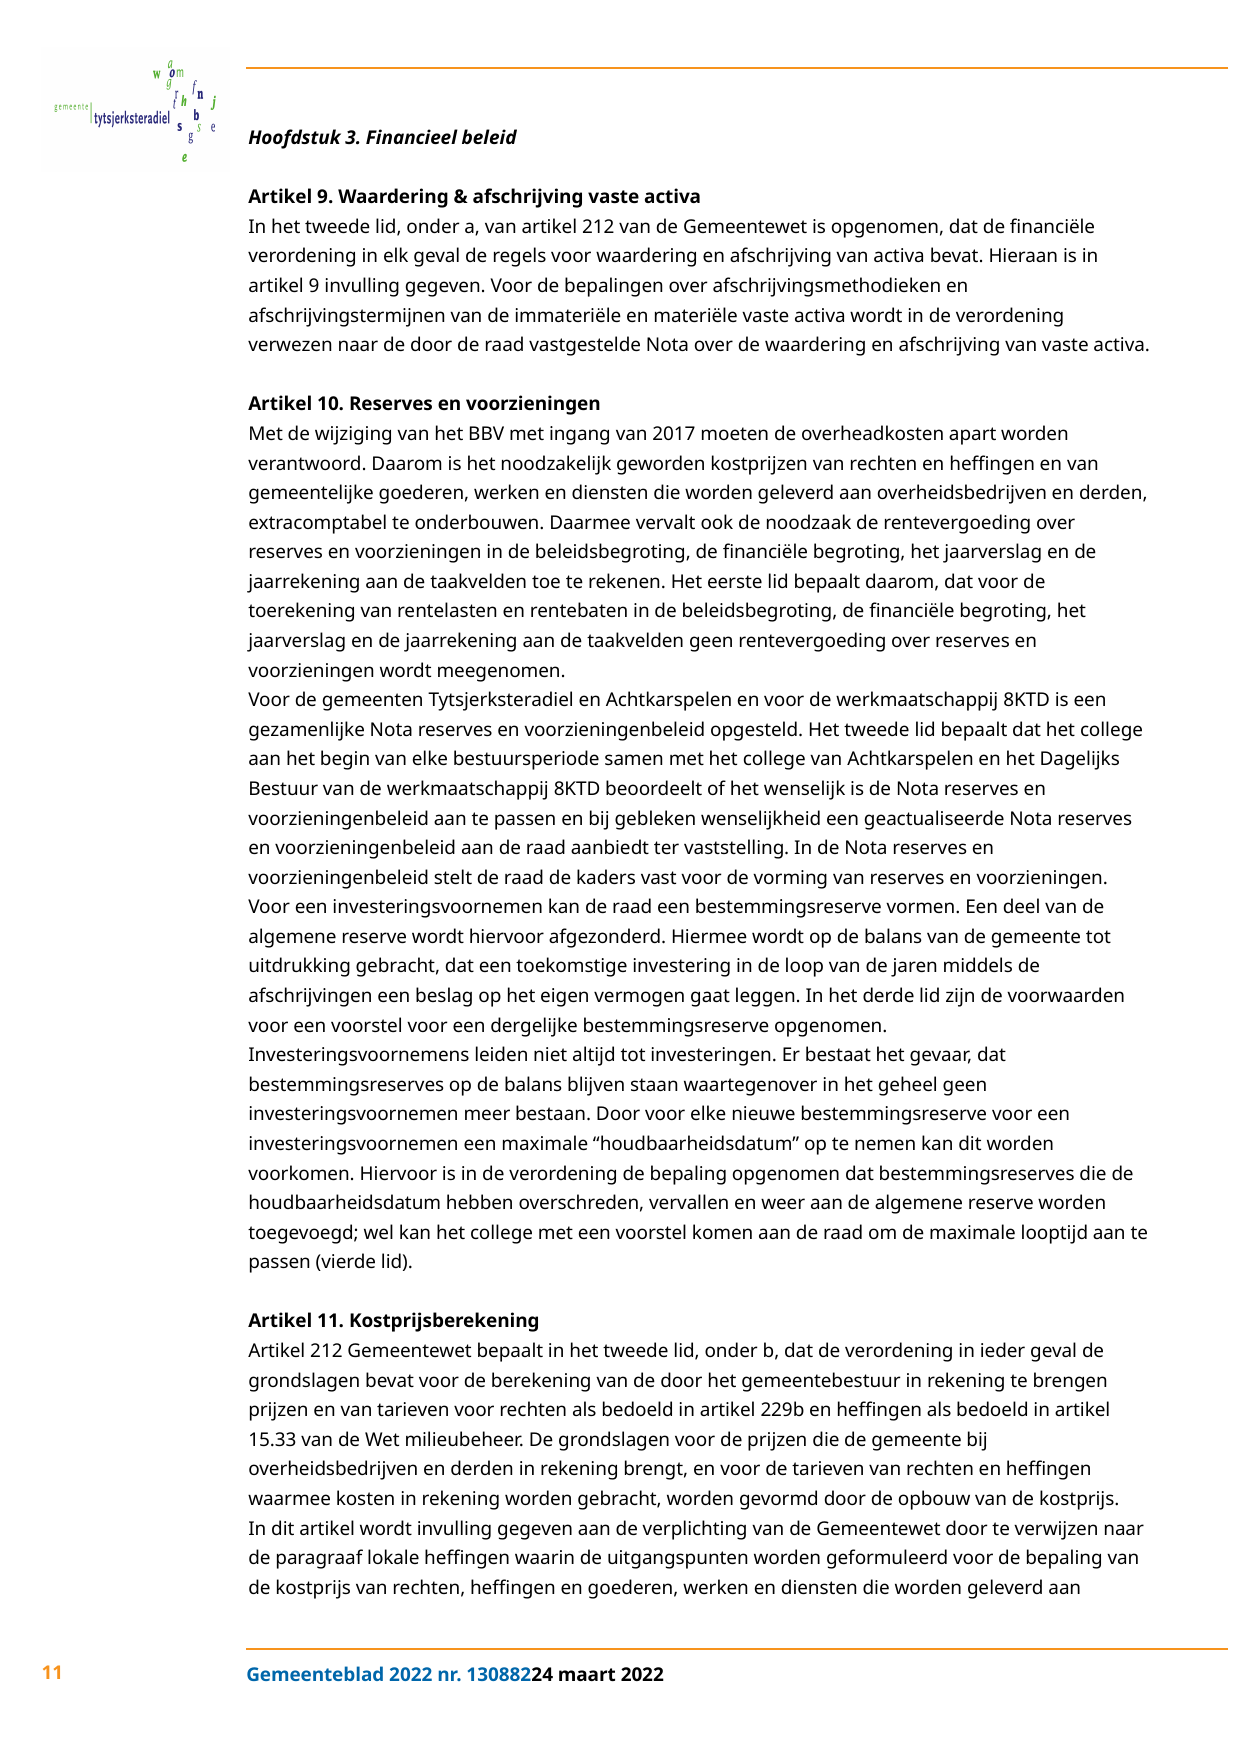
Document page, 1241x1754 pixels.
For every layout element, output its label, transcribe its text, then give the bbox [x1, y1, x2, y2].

text Voor een investeringsvoornemen kan de raad een bestemmingsreserve vormen. Een deel van de algemene reserve wordt hiervoor afgezonderd. Hiermee wordt op de balans van de gemeente tot uitdrukking gebracht, dat een toekomstige investering in de loop van de jaren middels de afschrijvingen een beslag op het eigen vermogen gaat leggen. In het derde lid zijn de voorwaarden voor een voorstel voor een dergelijke bestemmingsreserve opgenomen. [248, 893, 1152, 1038]
text Artikel 9. Waardering & afschrijving vaste activa [248, 183, 1152, 209]
text Hoofdstuk 3. Financieel beleid [248, 124, 1152, 150]
text Voor de gemeenten Tytsjerksteradiel en Achtkarspelen en voor de werkmaatschappij 8KTD is een gezamenlijke Nota reserves en voorzieningenbeleid opgesteld. Het tweede lid bepaalt dat het college aan het begin van elke bestuursperiode samen met het college van Achtkarspelen en het Dagelijks Bestuur van de werkmaatschappij 8KTD beoordeelt of het wenselijk is de Nota reserves en voorzieningenbeleid aan te passen en bij gebleken wenselijkheid een geactualiseerde Nota reserves en voorzieningenbeleid aan de raad aanbiedt ter vaststelling. In de Nota reserves en voorzieningenbeleid stelt de raad de kaders vast voor de vorming van reserves en voorzieningen. [248, 686, 1152, 890]
text In dit artikel wordt invulling gegeven aan de verplichting van de Gemeentewet door te verwijzen naar de paragraaf lokale heffingen waarin de uitgangspunten worden geformuleerd voor de bepaling van de kostprijs van rechten, heffingen en goederen, werken en diensten die worden geleverd aan [248, 1515, 1152, 1600]
text In het tweede lid, onder a, van artikel 212 van de Gemeentewet is opgenomen, dat de financiële verordening in elk geval de regels voor waardering en afschrijving van activa bevat. Hieraan is in artikel 9 invulling gegeven. Voor de bepalingen over afschrijvingsmethodieken en afschrijvingstermijnen van de immateriële en materiële vaste activa wordt in de verordening verwezen naar de door de raad vastgestelde Nota over de waardering en afschrijving van vaste activa. [248, 213, 1152, 357]
text Investeringsvoornemens leiden niet altijd tot investeringen. Er bestaat het gevaar, dat bestemmingsreserves op de balans blijven staan waartegenover in het geheel geen investeringsvoornemen meer bestaan. Door voor elke nieuwe bestemmingsreserve voor een investeringsvoornemen een maximale “houdbaarheidsdatum” op te nemen kan dit worden voorkomen. Hiervoor is in de verordening de bepaling opgenomen dat bestemmingsreserves die de houdbaarheidsdatum hebben overschreden, vervallen en weer aan de algemene reserve worden toegevoegd; wel kan het college met een voorstel komen aan de raad om de maximale looptijd aan te passen (vierde lid). [248, 1041, 1152, 1274]
text Artikel 212 Gemeentewet bepaalt in het tweede lid, onder b, dat de verordening in ieder geval de grondslagen bevat voor de berekening van de door het gemeentebestuur in rekening te brengen prijzen en van tarieven voor rechten als bedoeld in artikel 229b en heffingen als bedoeld in artikel 15.33 van de Wet milieubeheer. De grondslagen voor de prijzen die de gemeente bij overheidsbedrijven en derden in rekening brengt, en voor de tarieven van rechten en heffingen waarmee kosten in rekening worden gebracht, worden gevormd door de opbouw van de kostprijs. [248, 1337, 1152, 1511]
text Met de wijziging van het BBV met ingang van 2017 moeten de overheadkosten apart worden verantwoord. Daarom is het noodzakelijk geworden kostprijzen van rechten en heffingen en van gemeentelijke goederen, werken en diensten die worden geleverd aan overheidsbedrijven en derden, extracomptabel te onderbouwen. Daarmee vervalt ook de noodzaak de rentevergoeding over reserves en voorzieningen in de beleidsbegroting, de financiële begroting, het jaarverslag en de jaarrekening aan de taakvelden toe te rekenen. Het eerste lid bepaalt daarom, dat voor de toerekening van rentelasten en rentebaten in de beleidsbegroting, de financiële begroting, het jaarverslag en de jaarrekening aan de taakvelden geen rentevergoeding over reserves en voorzieningen wordt meegenomen. [248, 420, 1152, 683]
text Artikel 11. Kostprijsberekening [248, 1308, 1152, 1333]
picture [41, 47, 231, 172]
text Artikel 10. Reserves en voorzieningen [248, 391, 1152, 416]
